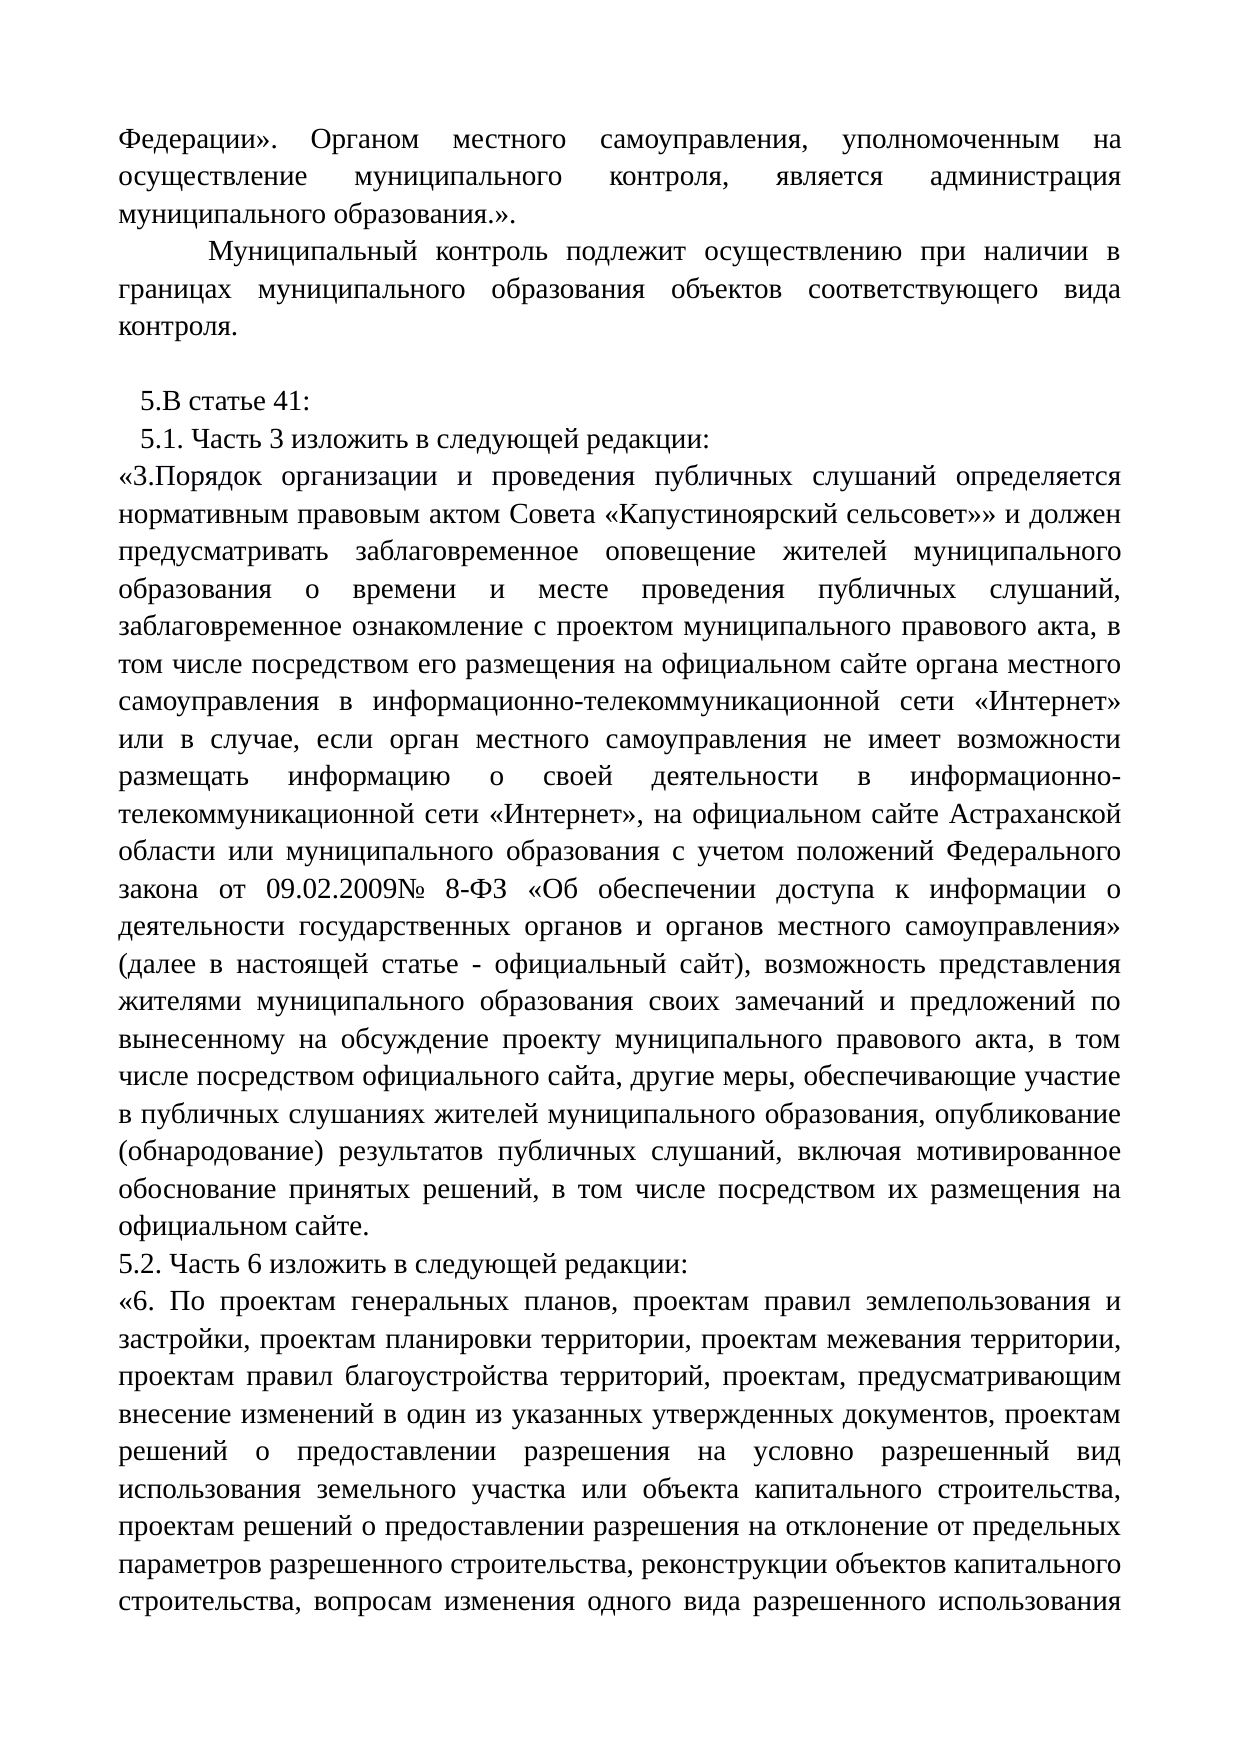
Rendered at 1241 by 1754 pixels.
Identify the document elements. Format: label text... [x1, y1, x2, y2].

text Муниципальный контроль подлежит осуществлению при наличии в границах муниципального образования объектов соответствующего вида контроля. [118, 231, 1122, 343]
text «6. По проектам генеральных планов, проектам правил землепользования и застройки, проектам планировки территории, проектам межевания территории, проектам правил благоустройства территорий, проектам, предусматривающим внесение изменений в один из указанных утвержденных документов, проектам решений о предоставлении разрешения на условно разрешенный вид использования земельного участка или объекта капитального строительства, проектам решений о предоставлении разрешения на отклонение от предельных параметров разрешенного строительства, реконструкции объектов капитального строительства, вопросам изменения одного вида разрешенного использования [118, 1281, 1122, 1618]
text 5.1. Часть 3 изложить в следующей редакции: [118, 418, 1122, 456]
text 5.В статье 41: [118, 381, 1122, 418]
text 5.2. Часть 6 изложить в следующей редакции: [118, 1243, 1122, 1281]
text «3.Порядок организации и проведения публичных слушаний определяется нормативным правовым актом Совета «Капустиноярский сельсовет»» и должен предусматривать заблаговременное оповещение жителей муниципального образования о времени и месте проведения публичных слушаний, заблаговременное ознакомление с проектом муниципального правового акта, в том числе посредством его размещения на официальном сайте органа местного самоуправления в информационно-телекоммуникационной сети «Интернет» или в случае, если орган местного самоуправления не имеет возможности размещать информацию о своей деятельности в информационно-телекоммуникационной сети «Интернет», на официальном сайте Астраханской области или муниципального образования с учетом положений Федерального закона от 09.02.2009№ 8-ФЗ «Об обеспечении доступа к информации о деятельности государственных органов и органов местного самоуправления» (далее в настоящей статье - официальный сайт), возможность представления жителями муниципального образования своих замечаний и предложений по вынесенному на обсуждение проекту муниципального правового акта, в том числе посредством официального сайта, другие меры, обеспечивающие участие в публичных слушаниях жителей муниципального образования, опубликование (обнародование) результатов публичных слушаний, включая мотивированное обоснование принятых решений, в том числе посредством их размещения на официальном сайте. [118, 456, 1122, 1243]
text Федерации». Органом местного самоуправления, уполномоченным на осуществление муниципального контроля, является администрация муниципального образования.». [118, 118, 1122, 231]
